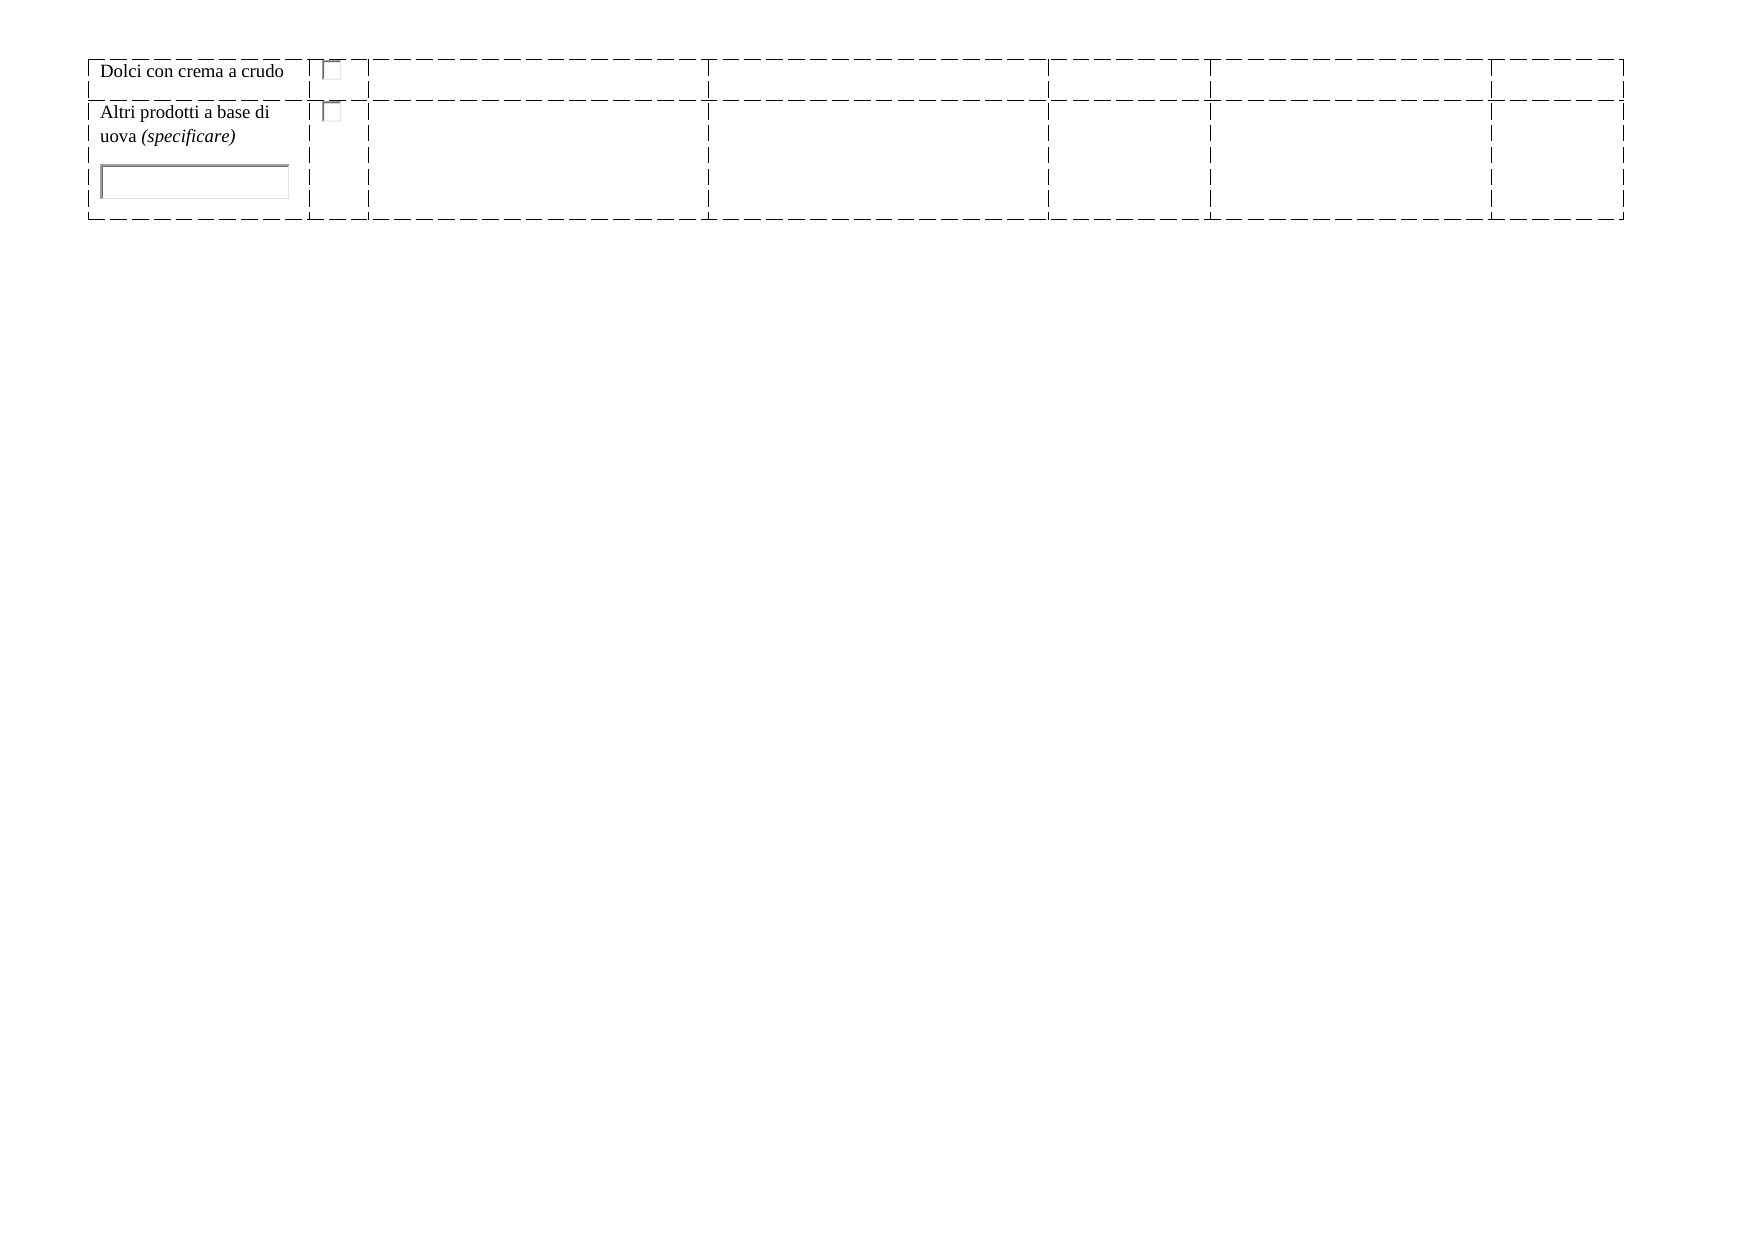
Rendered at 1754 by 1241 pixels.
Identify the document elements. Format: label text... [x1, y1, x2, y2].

table_cell [310, 59, 369, 100]
table_cell [1491, 59, 1624, 100]
table_cell [1210, 59, 1491, 100]
table_cell [1491, 100, 1624, 219]
table_cell [1048, 100, 1210, 219]
table_cell Altri prodotti a base di uova (specificare) [89, 100, 310, 219]
table_cell [369, 59, 708, 100]
table_cell [1210, 100, 1491, 219]
table_cell [709, 100, 1048, 219]
table_cell [369, 100, 708, 219]
table_cell Dolci con crema a crudo [89, 59, 310, 100]
table_cell [709, 59, 1048, 100]
table_cell [1048, 59, 1210, 100]
table_cell [310, 100, 369, 219]
